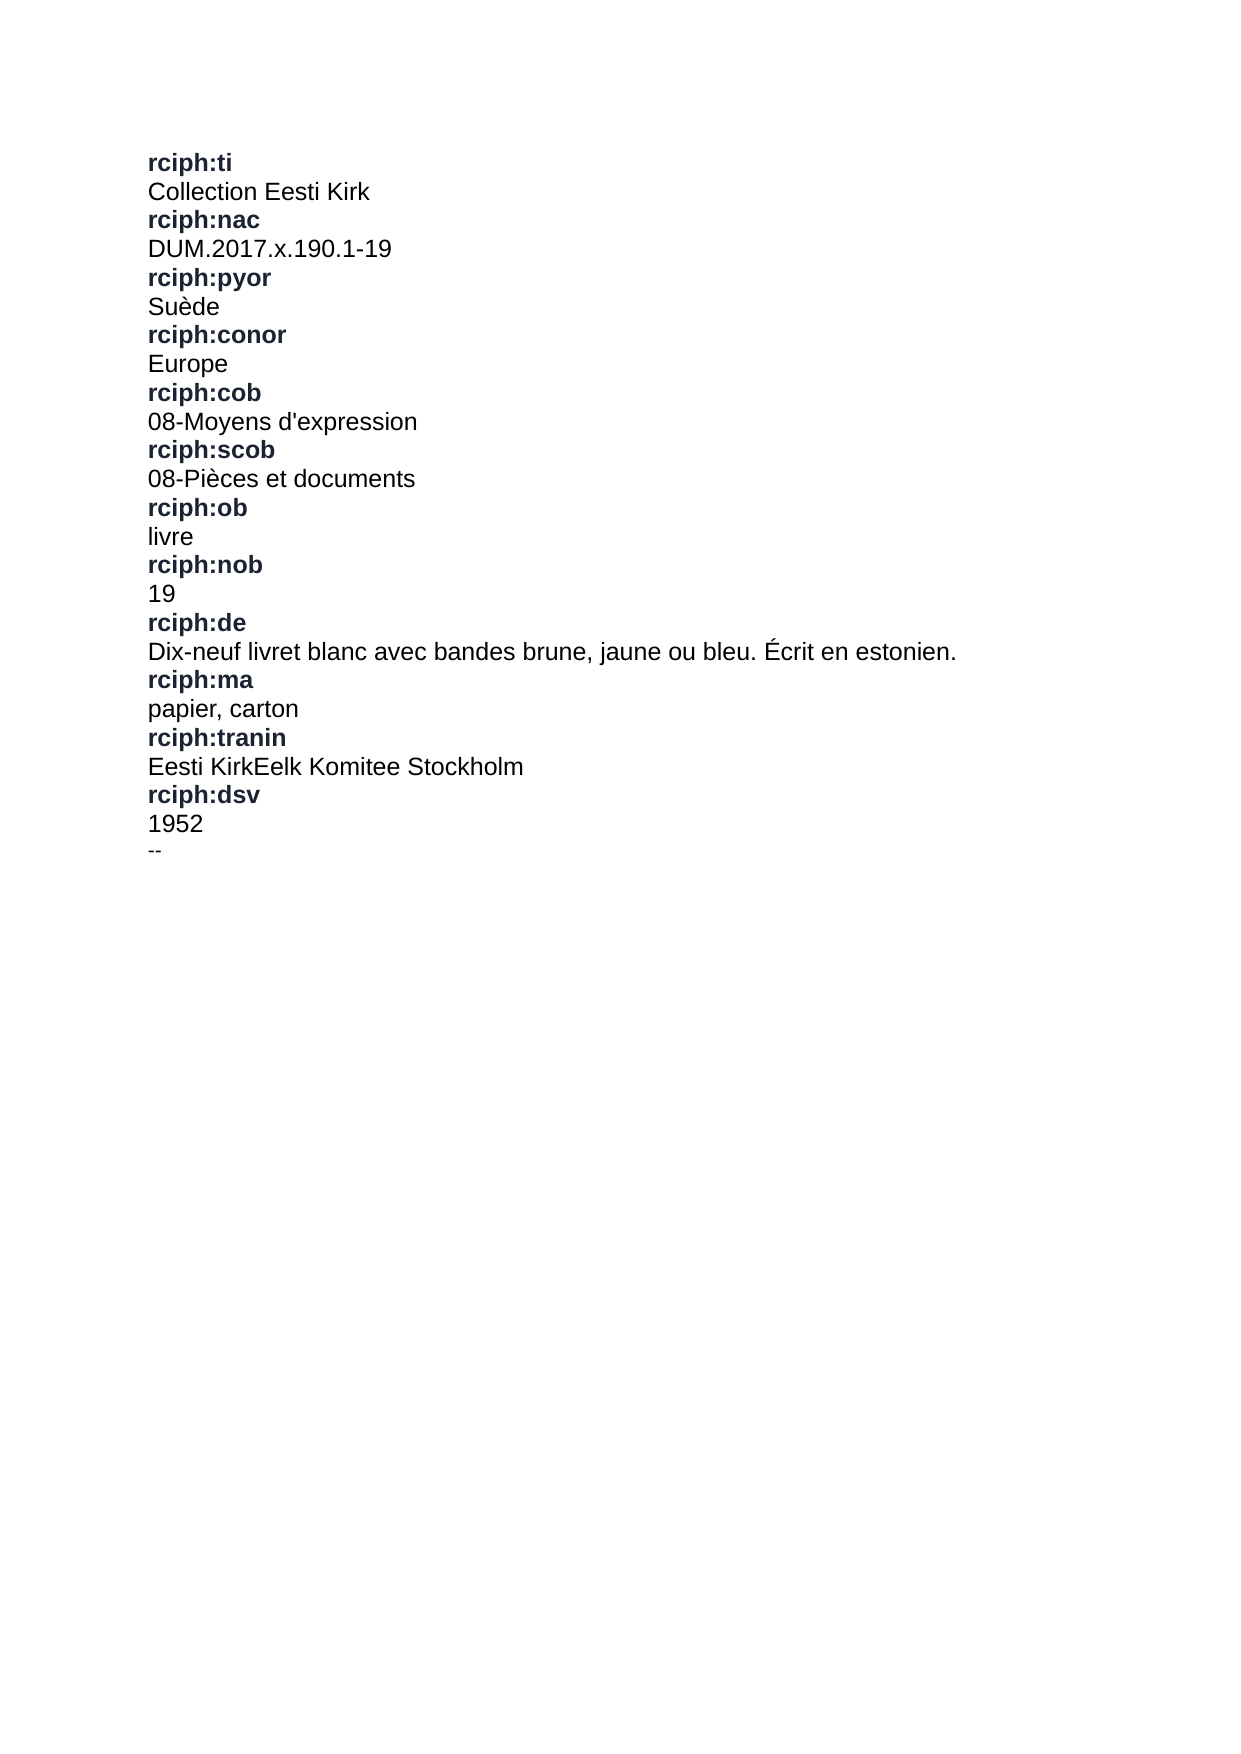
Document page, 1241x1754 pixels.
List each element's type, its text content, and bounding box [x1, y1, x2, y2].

text rciph:ma [148, 665, 1092, 694]
text livre [148, 521, 1092, 550]
text Dix-neuf livret blanc avec bandes brune, jaune ou bleu. Écrit en estonien. [148, 636, 1092, 665]
text rciph:de [148, 608, 1092, 636]
text papier, carton [148, 694, 1092, 723]
text rciph:nac [148, 205, 1092, 234]
text Collection Eesti Kirk [148, 176, 1092, 205]
text Eesti KirkEelk Komitee Stockholm [148, 751, 1092, 780]
text -- [148, 838, 1092, 862]
text 08-Moyens d'expression [148, 406, 1092, 435]
text rciph:conor [148, 320, 1092, 349]
text rciph:dsv [148, 780, 1092, 809]
text rciph:ti [148, 148, 1092, 176]
text rciph:pyor [148, 263, 1092, 291]
text rciph:scob [148, 435, 1092, 464]
text 1952 [148, 809, 1092, 838]
text 08-Pièces et documents [148, 464, 1092, 493]
text 19 [148, 579, 1092, 608]
text Europe [148, 349, 1092, 378]
text DUM.2017.x.190.1-19 [148, 234, 1092, 263]
text rciph:cob [148, 378, 1092, 406]
text rciph:tranin [148, 723, 1092, 751]
text Suède [148, 291, 1092, 320]
text rciph:ob [148, 493, 1092, 521]
text rciph:nob [148, 550, 1092, 579]
